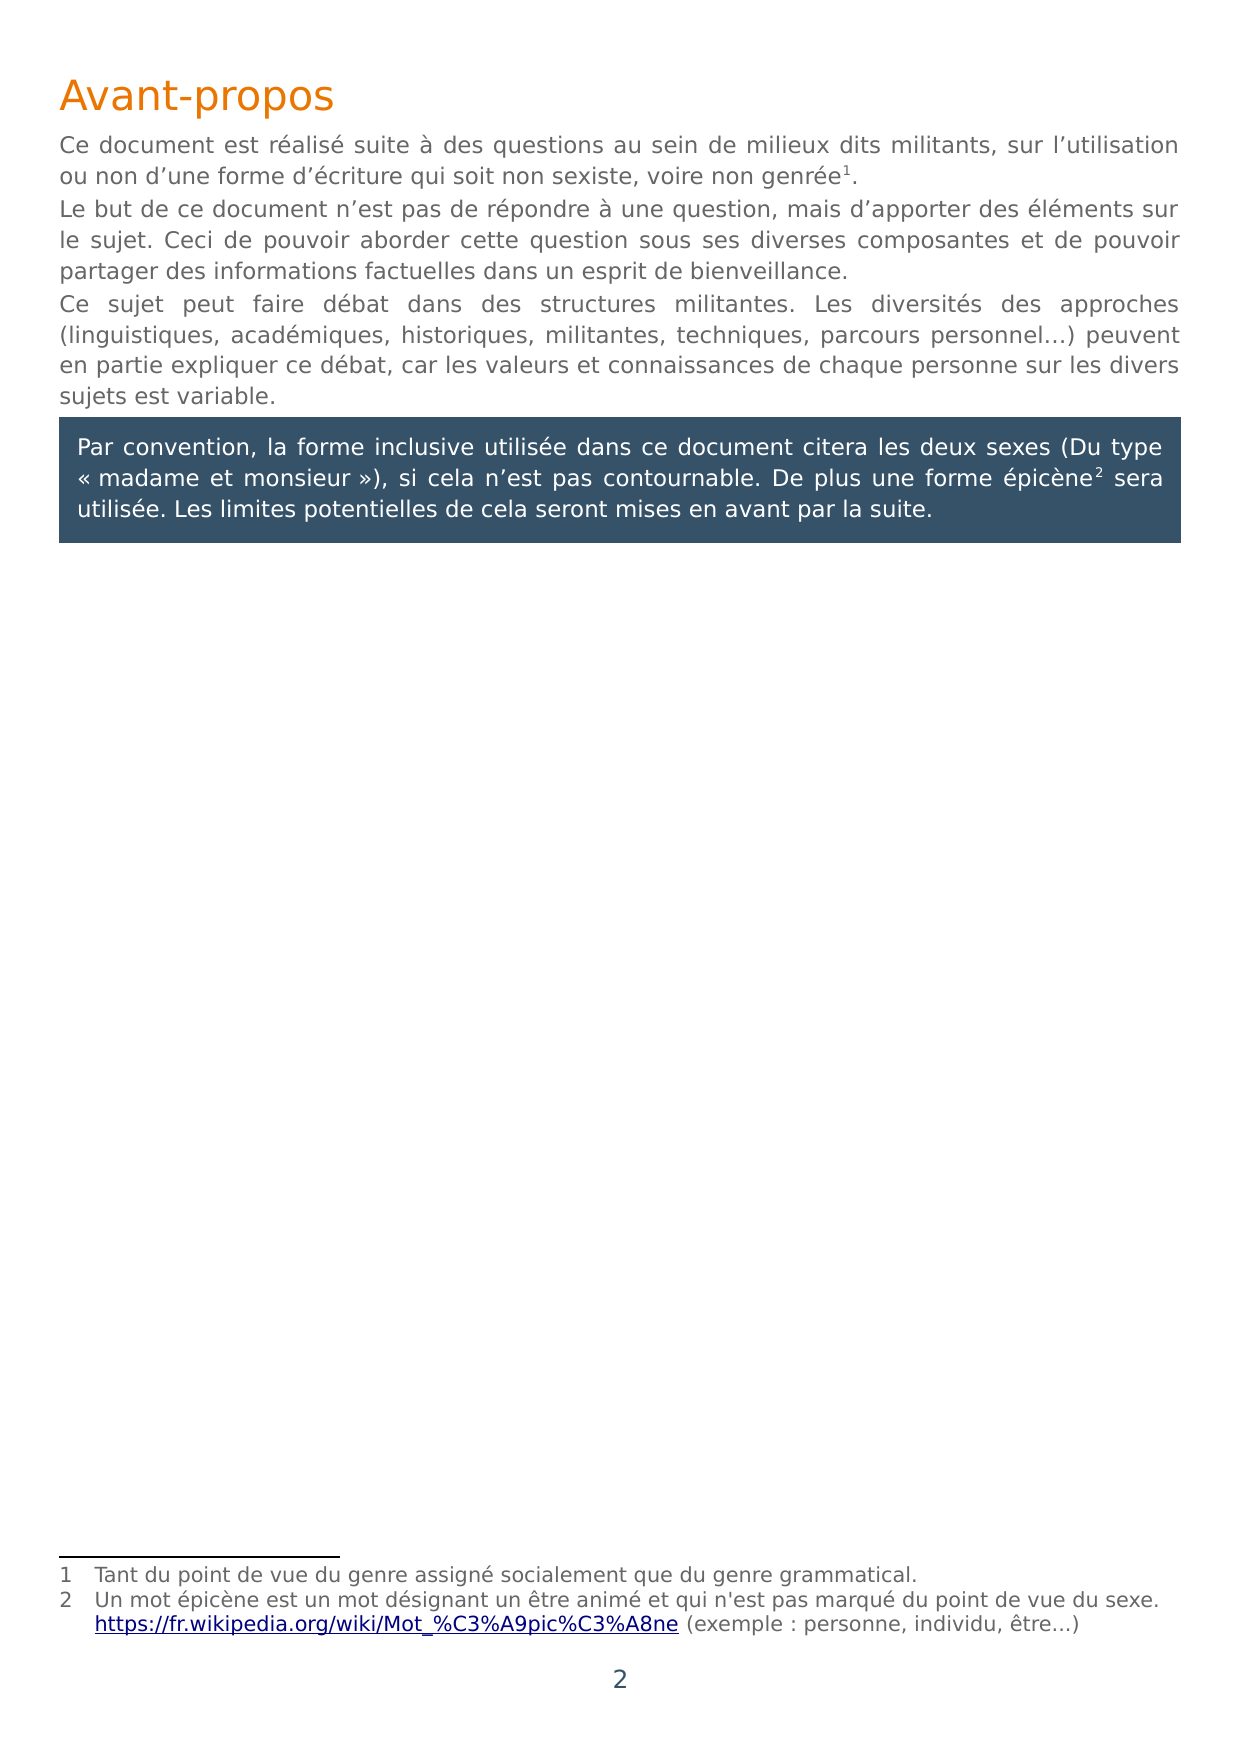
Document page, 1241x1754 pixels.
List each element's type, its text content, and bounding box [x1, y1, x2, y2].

text Ce document est réalisé suite à des questions au sein de milieux dits militants, sur l’utilisation ou non d’une forme d’écriture qui soit non sexiste, voire non genrée. [59, 132, 1181, 190]
text Ce sujet peut faire débat dans des structures militantes. Les diversités des approches (linguistiques, académiques, historiques, militantes, techniques, parcours personnel…) peuvent en partie expliquer ce débat, car les valeurs et connaissances de chaque personne sur les divers sujets est variable. [59, 291, 1181, 410]
text Le but de ce document n’est pas de répondre à une question, mais d’apporter des éléments sur le sujet. Ceci de pouvoir aborder cette question sous ses diverses composantes et de pouvoir partager des informations factuelles dans un esprit de bienveillance. [59, 197, 1181, 284]
text Tant du point de vue du genre assigné socialement que du genre grammatical. [59, 1563, 1181, 1588]
table_header Par convention, la forme inclusive utilisée dans ce document citera les deux sexes (Du type « madame et monsieur »), si cela n’est pas contournable. De plus une forme épicène sera utilisée. Les limites potentielles de cela seront mises en avant par la suite. [59, 417, 1181, 543]
subtitle Avant-propos [59, 71, 1181, 120]
